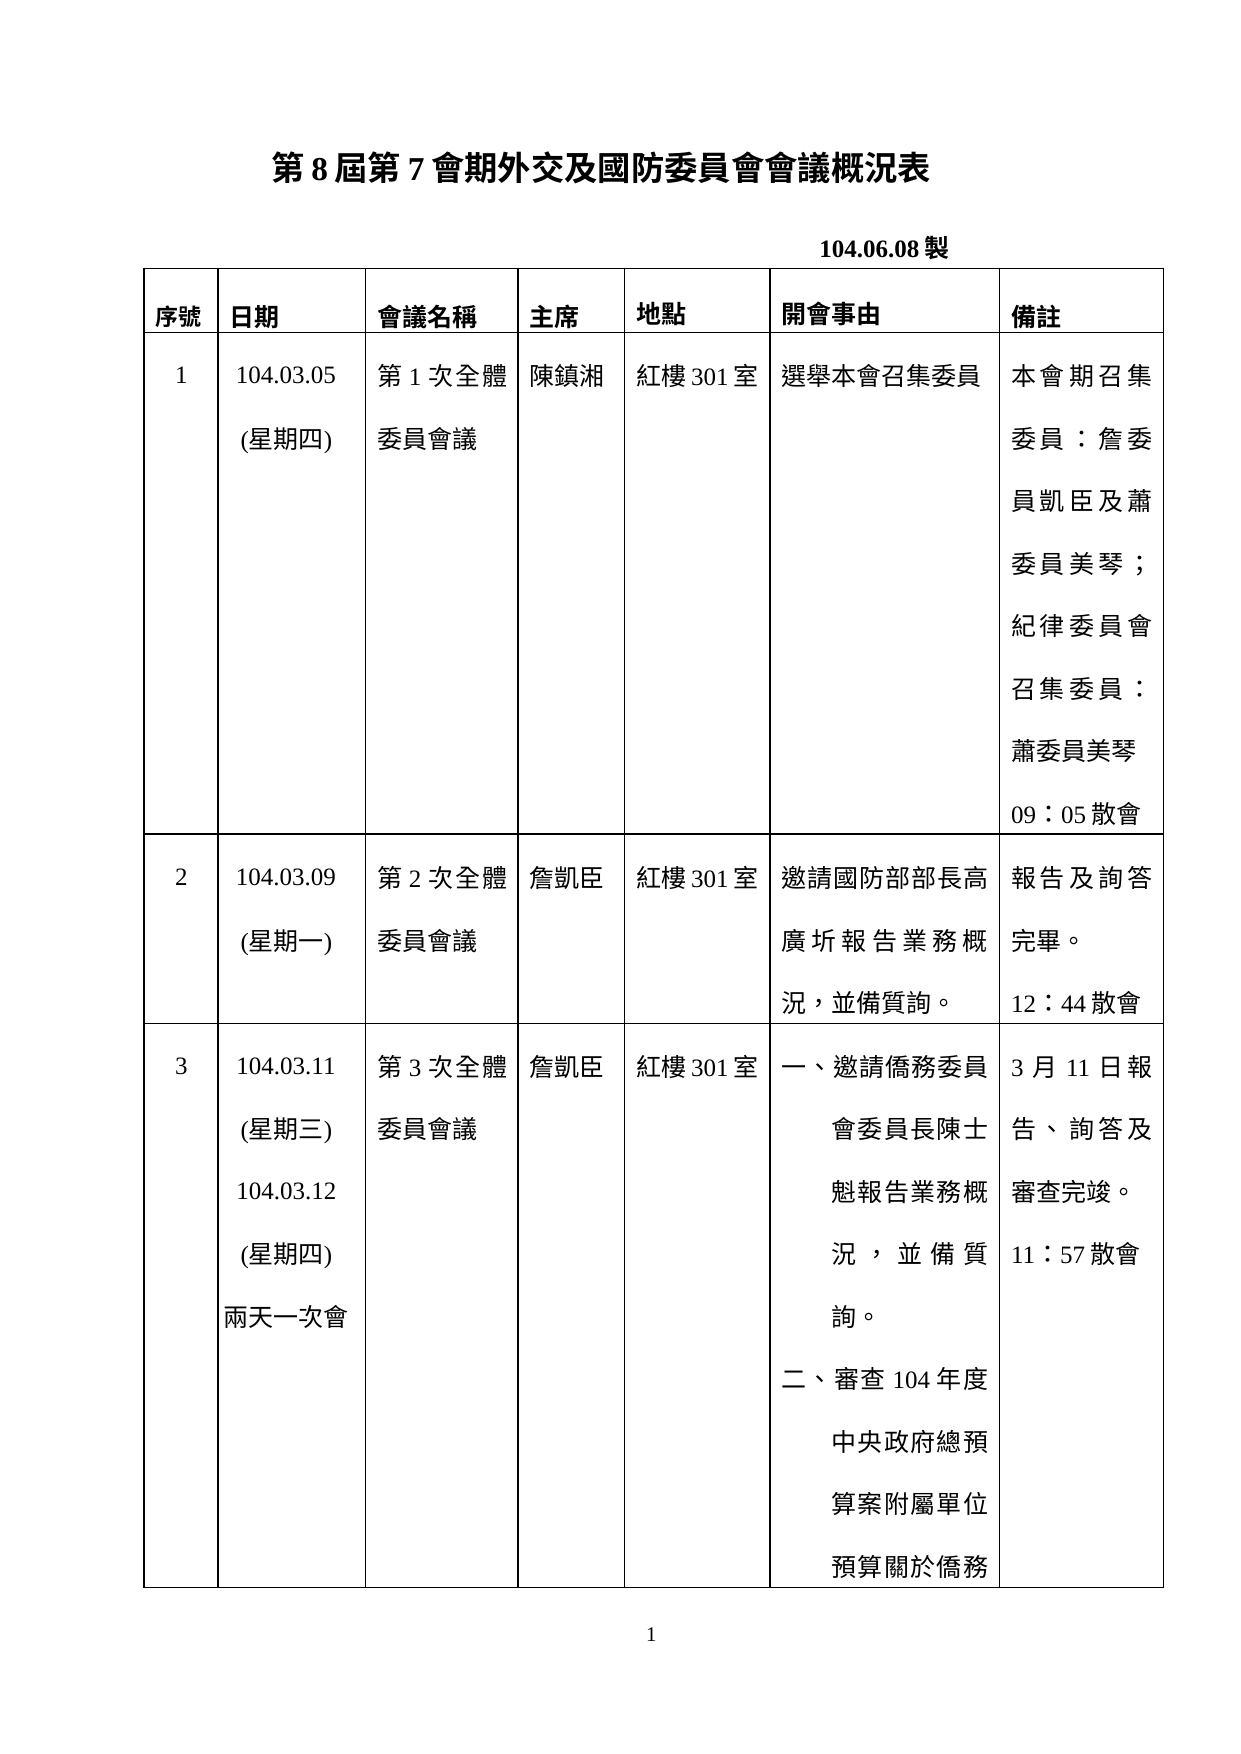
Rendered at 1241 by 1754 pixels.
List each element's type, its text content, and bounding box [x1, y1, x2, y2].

table_cell 第2次全體委員會議 [366, 835, 517, 1022]
table_header 地點 [625, 269, 769, 332]
text 第8屆第7會期外交及國防委員會會議概況表 [177, 124, 1125, 186]
table_cell 3 [145, 1024, 217, 1586]
table_cell 3月11日報告、詢答及審查完竣。 11：57散會 [1000, 1024, 1163, 1586]
table_header 會議名稱 [366, 269, 517, 332]
table_cell 104.03.09 (星期一) [219, 835, 365, 1022]
table_cell 報告及詢答完畢。 12：44散會 [1000, 835, 1163, 1022]
table_header 日期 [219, 269, 365, 332]
table_cell 陳鎮湘 [519, 333, 624, 833]
table_cell 104.03.11 (星期三) 104.03.12 (星期四) 兩天一次會 [219, 1024, 365, 1586]
table_cell 104.03.05 (星期四) [219, 333, 365, 833]
table_header 備註 [1000, 269, 1163, 332]
table_cell 選舉本會召集委員 [771, 333, 999, 833]
text 104.06.08製 [177, 205, 1125, 268]
table_cell 第3次全體委員會議 [366, 1024, 517, 1586]
table_cell 1 [145, 333, 217, 833]
table_header 序號 [145, 269, 217, 332]
table_cell 詹凱臣 [519, 835, 624, 1022]
table_cell 紅樓301室 [625, 333, 769, 833]
table_cell 本會期召集委員：詹委員凱臣及蕭委員美琴；紀律委員會召集委員：蕭委員美琴 09：05散會 [1000, 333, 1163, 833]
table_cell 2 [145, 835, 217, 1022]
table_cell 第1次全體委員會議 [366, 333, 517, 833]
table_header 主席 [519, 269, 624, 332]
table_header 開會事由 [771, 269, 999, 332]
table_cell 紅樓301室 [625, 835, 769, 1022]
table_cell 一、邀請僑務委員會委員長陳士魁報告業務概況，並備質詢。 二、審查104年度中央政府總預算案附屬單位預算關於僑務 [771, 1024, 999, 1586]
table_cell 紅樓301室 [625, 1024, 769, 1586]
table_cell 詹凱臣 [519, 1024, 624, 1586]
table_cell 邀請國防部部長高廣圻報告業務概況，並備質詢。 [771, 835, 999, 1022]
